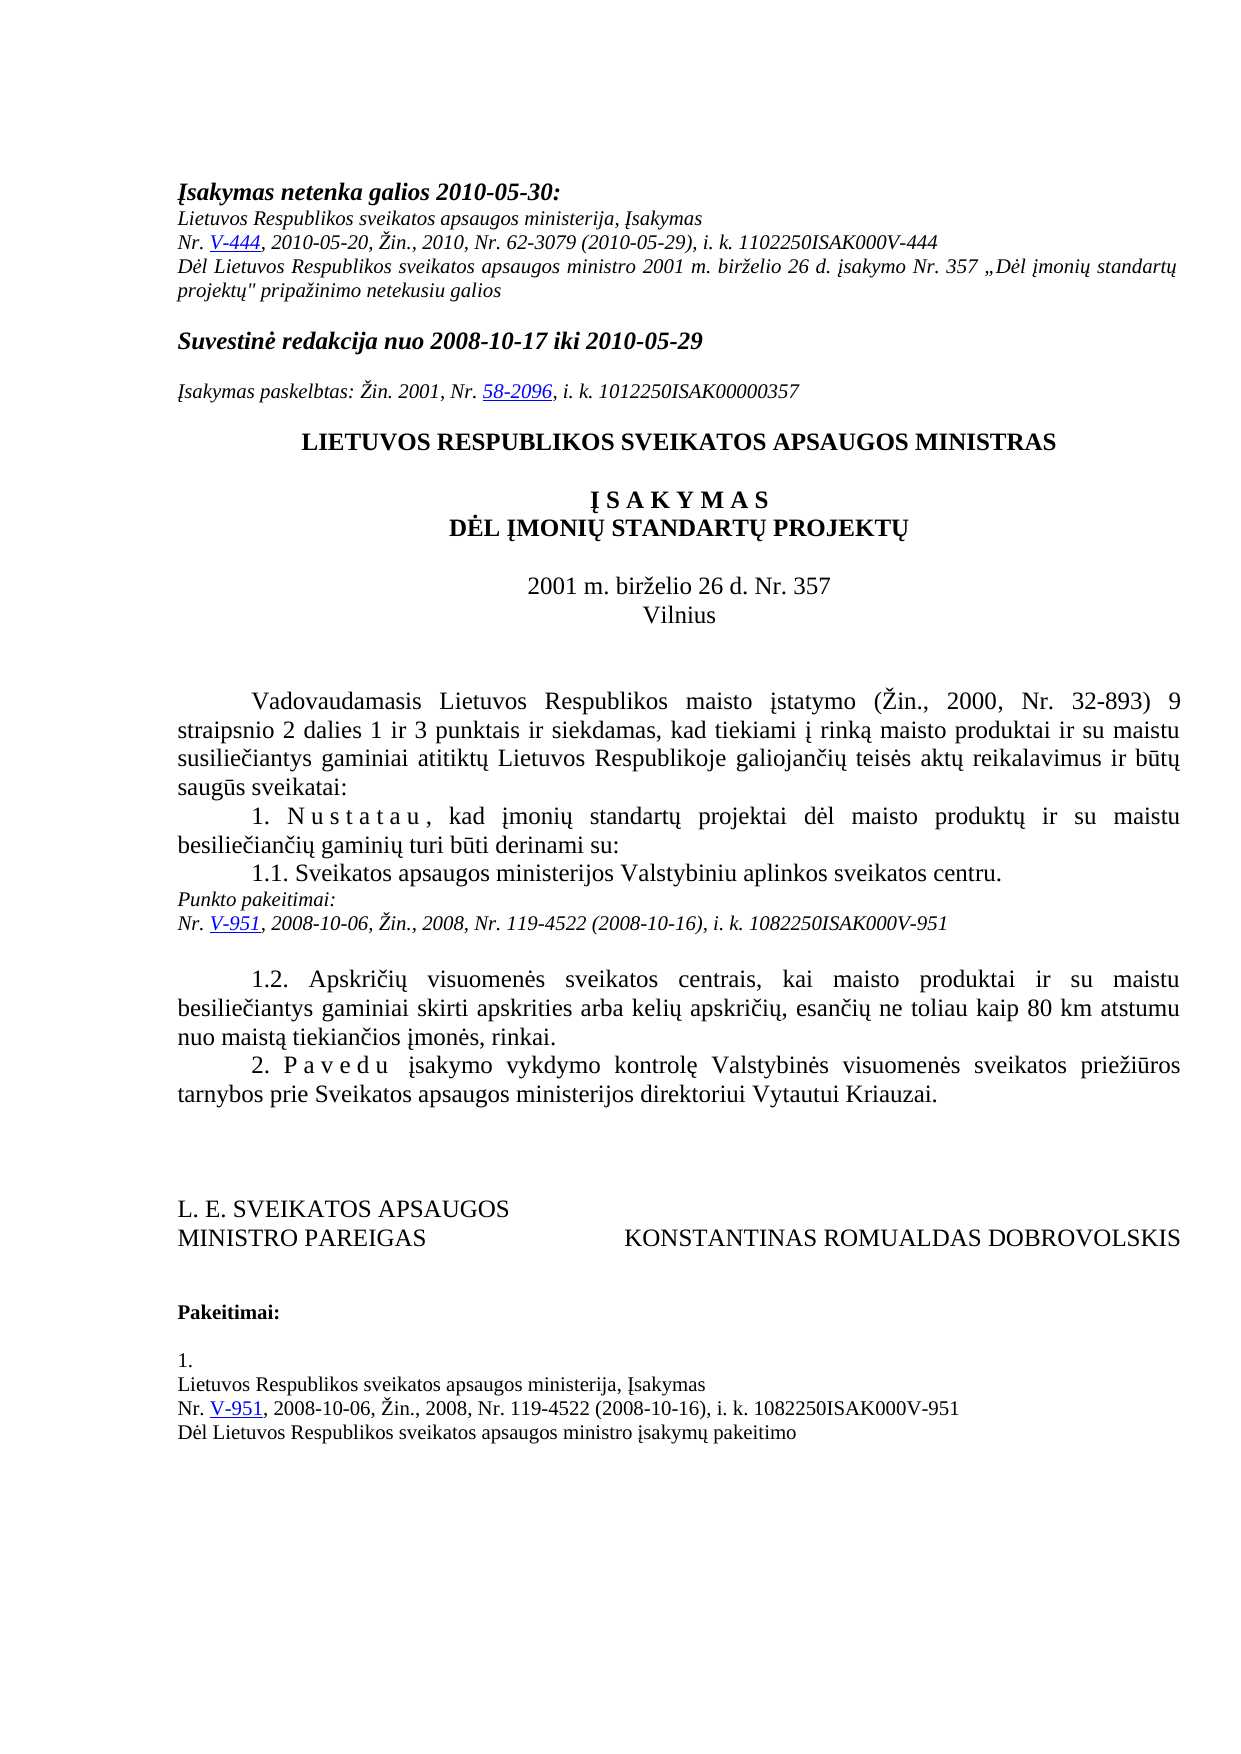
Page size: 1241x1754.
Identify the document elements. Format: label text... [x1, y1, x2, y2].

text MINISTRO PAREIGAS KONSTANTINAS ROMUALDAS DOBROVOLSKIS [177, 1223, 1181, 1252]
text Vadovaudamasis Lietuvos Respublikos maisto įstatymo (Žin., 2000, Nr. 32-893) 9 straipsnio 2 dalies 1 ir 3 punktais ir siekdamas, kad tiekiami į rinką maisto produktai ir su maistu susiliečiantys gaminiai atitiktų Lietuvos Respublikoje galiojančių teisės aktų reikalavimus ir būtų saugūs sveikatai: [177, 686, 1181, 801]
text Lietuvos Respublikos sveikatos apsaugos ministerija, Įsakymas [177, 1372, 1181, 1396]
text LIETUVOS RESPUBLIKOS SVEIKATOS APSAUGOS MINISTRAS [177, 427, 1181, 456]
text DĖL ĮMONIŲ STANDARTŲ PROJEKTŲ [177, 513, 1181, 542]
text Lietuvos Respublikos sveikatos apsaugos ministerija, Įsakymas [177, 206, 1181, 230]
text Nr. V-444, 2010-05-20, Žin., 2010, Nr. 62-3079 (2010-05-29), i. k. 1102250ISAK000V-444 [177, 230, 1181, 254]
text L. E. SVEIKATOS APSAUGOS [177, 1194, 1181, 1223]
text Pakeitimai: [177, 1300, 1181, 1324]
text Įsakymas netenka galios 2010-05-30: [177, 177, 1181, 206]
text Punkto pakeitimai: [177, 887, 1181, 911]
text Įsakymas paskelbtas: Žin. 2001, Nr. 58-2096, i. k. 1012250ISAK00000357 [177, 379, 1181, 403]
text 1. [177, 1348, 1181, 1372]
text Suvestinė redakcija nuo 2008-10-17 iki 2010-05-29 [177, 326, 1181, 355]
text Vilnius [177, 600, 1181, 628]
text Nr. V-951, 2008-10-06, Žin., 2008, Nr. 119-4522 (2008-10-16), i. k. 1082250ISAK000V-951 [177, 1396, 1181, 1420]
text 2001 m. birželio 26 d. Nr. 357 [177, 571, 1181, 600]
text Nr. V-951, 2008-10-06, Žin., 2008, Nr. 119-4522 (2008-10-16), i. k. 1082250ISAK000V-951 [177, 911, 1181, 935]
text Dėl Lietuvos Respublikos sveikatos apsaugos ministro 2001 m. birželio 26 d. įsakymo Nr. 357 „Dėl įmonių standartų projektų" pripažinimo netekusiu galios [177, 254, 1181, 302]
text 1.1. Sveikatos apsaugos ministerijos Valstybiniu aplinkos sveikatos centru. [177, 858, 1181, 887]
text Į S A K Y M A S [177, 485, 1181, 513]
text 2. Pavedu įsakymo vykdymo kontrolę Valstybinės visuomenės sveikatos priežiūros tarnybos prie Sveikatos apsaugos ministerijos direktoriui Vytautui Kriauzai. [177, 1050, 1181, 1108]
text Dėl Lietuvos Respublikos sveikatos apsaugos ministro įsakymų pakeitimo [177, 1420, 1181, 1444]
text 1.2. Apskričių visuomenės sveikatos centrais, kai maisto produktai ir su maistu besiliečiantys gaminiai skirti apskrities arba kelių apskričių, esančių ne toliau kaip 80 km atstumu nuo maistą tiekiančios įmonės, rinkai. [177, 964, 1181, 1050]
text 1. Nustatau, kad įmonių standartų projektai dėl maisto produktų ir su maistu besiliečiančių gaminių turi būti derinami su: [177, 801, 1181, 858]
